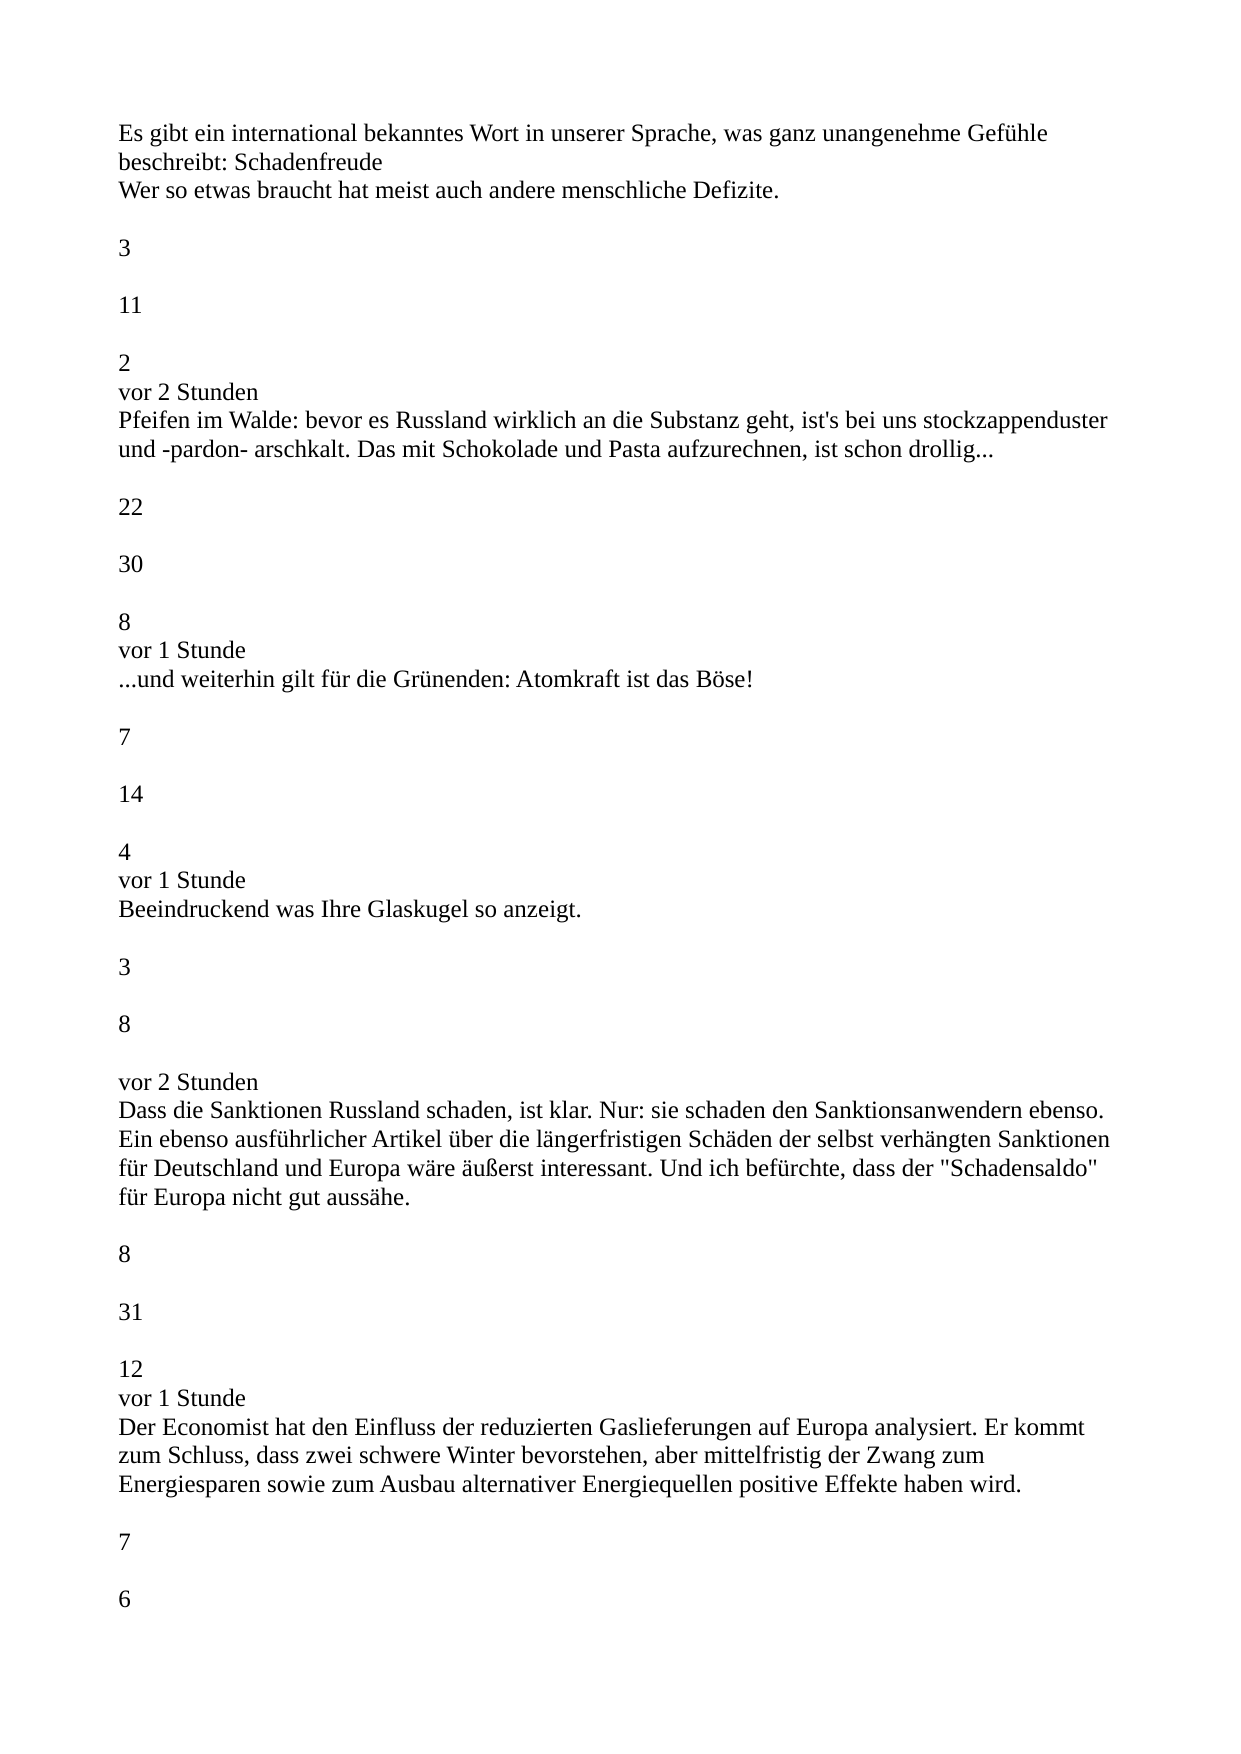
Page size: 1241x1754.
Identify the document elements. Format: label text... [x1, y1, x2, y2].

text Dass die Sanktionen Russland schaden, ist klar. Nur: sie schaden den Sanktionsanwendern ebenso. Ein ebenso ausführlicher Artikel über die längerfristigen Schäden der selbst verhängten Sanktionen für Deutschland und Europa wäre äußerst interessant. Und ich befürchte, dass der "Schadensaldo" für Europa nicht gut aussähe. [118, 1096, 1122, 1211]
text 4 [118, 837, 1122, 866]
text ...und weiterhin gilt für die Grünenden: Atomkraft ist das Böse! [118, 664, 1122, 693]
text 3 [118, 952, 1122, 981]
text 11 [118, 291, 1122, 319]
text 14 [118, 779, 1122, 808]
text 8 [118, 607, 1122, 636]
text vor 1 Stunde [118, 1383, 1122, 1412]
text vor 1 Stunde [118, 866, 1122, 894]
text 30 [118, 549, 1122, 578]
text 22 [118, 492, 1122, 521]
text 6 [118, 1584, 1122, 1613]
text vor 2 Stunden [118, 377, 1122, 406]
text 8 [118, 1009, 1122, 1038]
text Der Economist hat den Einfluss der reduzierten Gaslieferungen auf Europa analysiert. Er kommt zum Schluss, dass zwei schwere Winter bevorstehen, aber mittelfristig der Zwang zum Energiesparen sowie zum Ausbau alternativer Energiequellen positive Effekte haben wird. [118, 1412, 1122, 1498]
text 7 [118, 722, 1122, 751]
text Wer so etwas braucht hat meist auch andere menschliche Defizite. [118, 176, 1122, 204]
text 3 [118, 233, 1122, 262]
text Es gibt ein international bekanntes Wort in unserer Sprache, was ganz unangenehme Gefühle beschreibt: Schadenfreude [118, 118, 1122, 176]
text vor 2 Stunden [118, 1067, 1122, 1096]
text Beeindruckend was Ihre Glaskugel so anzeigt. [118, 894, 1122, 923]
text Pfeifen im Walde: bevor es Russland wirklich an die Substanz geht, ist's bei uns stockzappenduster und -pardon- arschkalt. Das mit Schokolade und Pasta aufzurechnen, ist schon drollig... [118, 406, 1122, 463]
text vor 1 Stunde [118, 636, 1122, 664]
text 31 [118, 1297, 1122, 1326]
text 7 [118, 1527, 1122, 1556]
text 2 [118, 348, 1122, 377]
text 12 [118, 1354, 1122, 1383]
text 8 [118, 1239, 1122, 1268]
